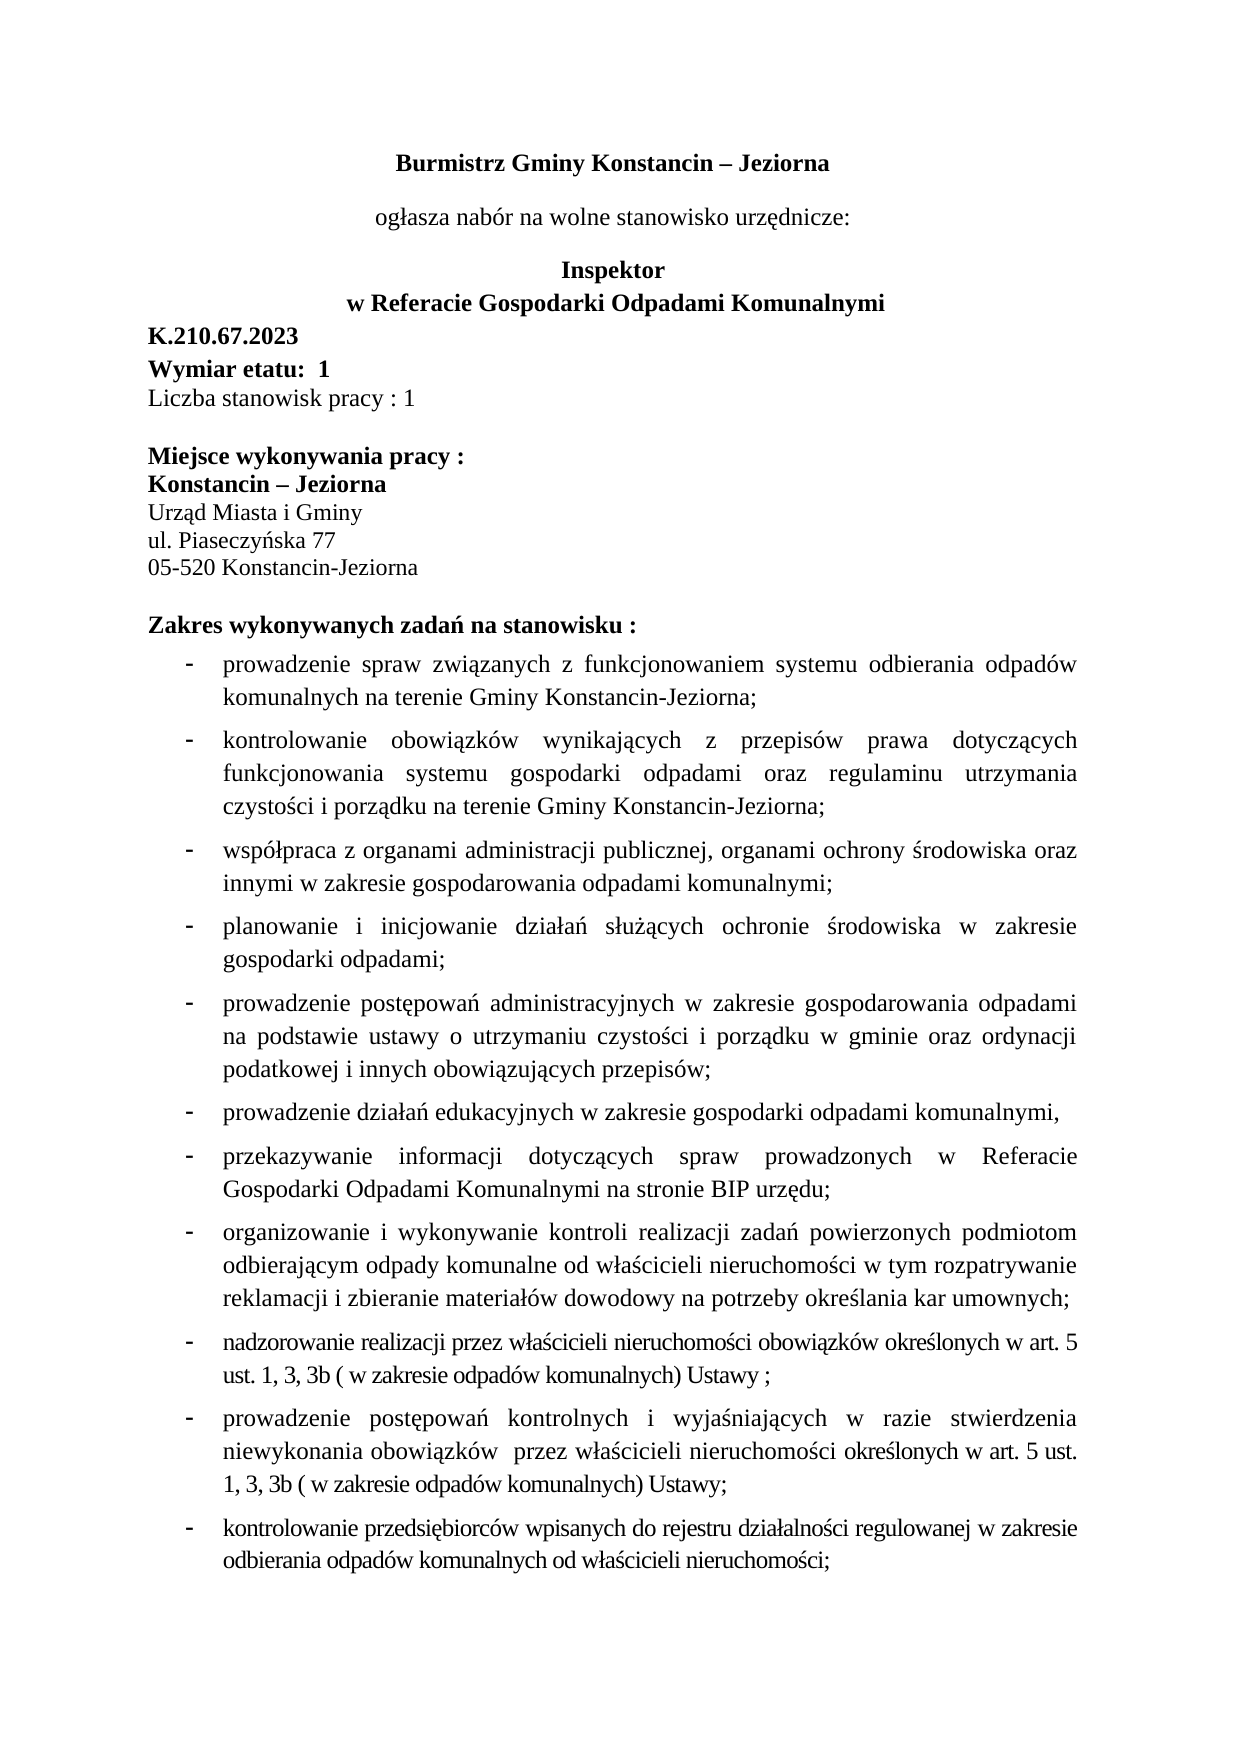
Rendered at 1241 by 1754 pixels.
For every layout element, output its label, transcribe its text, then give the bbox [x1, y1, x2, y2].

text Liczba stanowisk pracy : 1 [148, 383, 1078, 412]
text K.210.67.2023 [148, 321, 1078, 350]
list przekazywanie informacji dotyczących spraw prowadzonych w Referacie Gospodarki Odpadami Komunalnymi na stronie BIP urzędu; [185, 1141, 1078, 1202]
list planowanie i inicjowanie działań służących ochronie środowiska w zakresie gospodarki odpadami; [185, 911, 1078, 973]
list organizowanie i wykonywanie kontroli realizacji zadań powierzonych podmiotom odbierającym odpady komunalne od właścicieli nieruchomości w tym rozpatrywanie reklamacji i zbieranie materiałów dowodowy na potrzeby określania kar umownych; [185, 1217, 1078, 1312]
text Inspektor [148, 255, 1078, 284]
text Urząd Miasta i Gminy [148, 498, 1078, 526]
text ogłasza nabór na wolne stanowisko urzędnicze: [148, 202, 1078, 230]
list prowadzenie postępowań kontrolnych i wyjaśniających w razie stwierdzenia niewykonania obowiązków przez właścicieli nieruchomości określonych w art. 5 ust. 1, 3, 3b ( w zakresie odpadów komunalnych) Ustawy; [185, 1403, 1078, 1498]
list prowadzenie postępowań administracyjnych w zakresie gospodarowania odpadami na podstawie ustawy o utrzymaniu czystości i porządku w gminie oraz ordynacji podatkowej i innych obowiązujących przepisów; [185, 988, 1078, 1083]
list kontrolowanie przedsiębiorców wpisanych do rejestru działalności regulowanej w zakresie odbierania odpadów komunalnych od właścicieli nieruchomości; [185, 1513, 1078, 1574]
text w Referacie Gospodarki Odpadami Komunalnymi [148, 288, 1078, 317]
text Konstancin – Jeziorna [148, 469, 1078, 498]
list kontrolowanie obowiązków wynikających z przepisów prawa dotyczących funkcjonowania systemu gospodarki odpadami oraz regulaminu utrzymania czystości i porządku na terenie Gminy Konstancin-Jeziorna; [185, 725, 1078, 820]
text Miejsce wykonywania pracy : [148, 441, 1078, 469]
text Zakres wykonywanych zadań na stanowisku : [148, 610, 1078, 638]
text Burmistrz Gminy Konstancin – Jeziorna [148, 148, 1078, 176]
text 05-520 Konstancin-Jeziorna [148, 553, 1078, 581]
list prowadzenie działań edukacyjnych w zakresie gospodarki odpadami komunalnymi, [185, 1097, 1078, 1126]
list prowadzenie spraw związanych z funkcjonowaniem systemu odbierania odpadów komunalnych na terenie Gminy Konstancin-Jeziorna; [185, 649, 1078, 711]
list nadzorowanie realizacji przez właścicieli nieruchomości obowiązków określonych w art. 5 ust. 1, 3, 3b ( w zakresie odpadów komunalnych) Ustawy ; [185, 1327, 1078, 1388]
list współpraca z organami administracji publicznej, organami ochrony środowiska oraz innymi w zakresie gospodarowania odpadami komunalnymi; [185, 835, 1078, 897]
text Wymiar etatu: 1 [148, 354, 1078, 383]
text ul. Piaseczyńska 77 [148, 526, 1078, 553]
